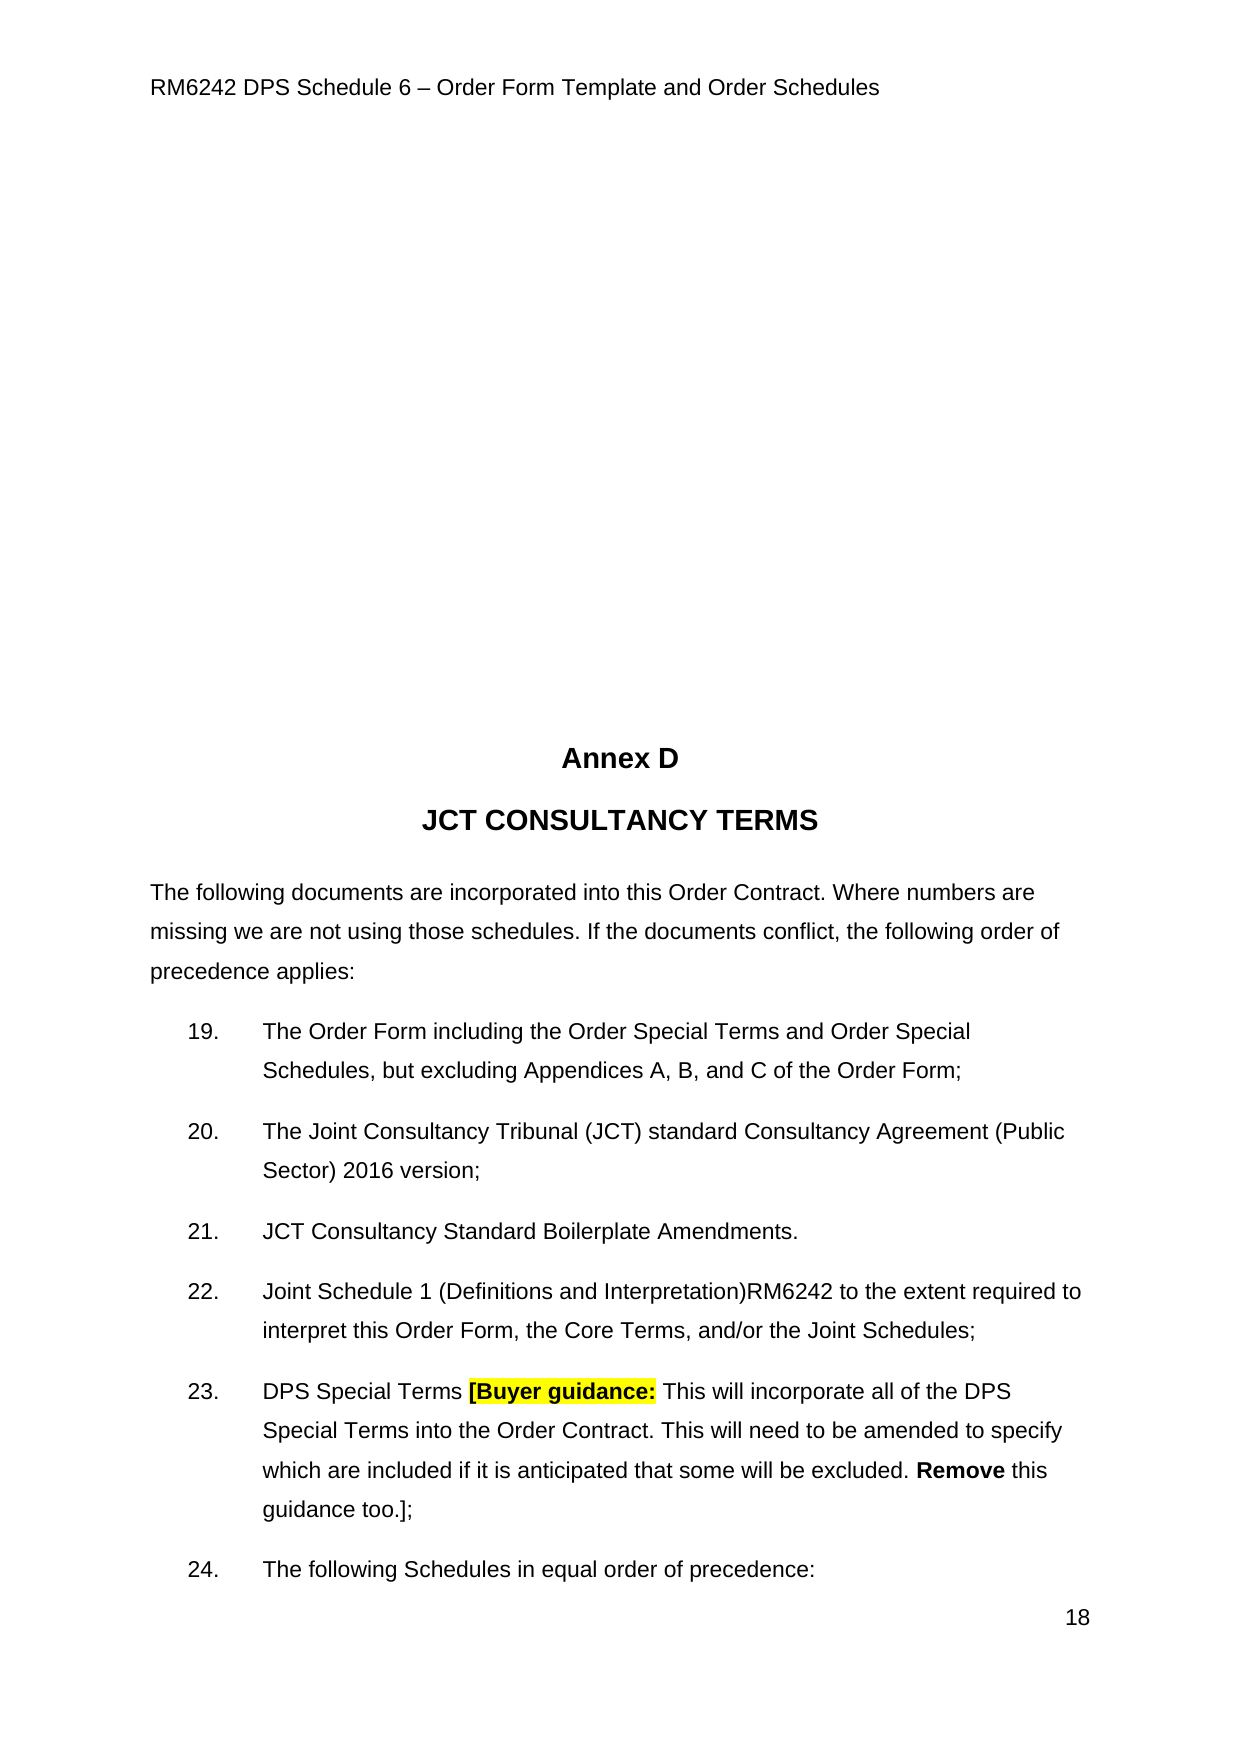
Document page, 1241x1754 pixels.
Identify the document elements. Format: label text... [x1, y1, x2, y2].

subtitle JCT CONSULTANCY TERMS [150, 803, 1090, 837]
list DPS Special Terms [Buyer guidance: This will incorporate all of the DPS Special Terms into the Order Contract. This will need to be amended to specify which are included if it is anticipated that some will be excluded. Remove this guidance too.]; [187, 1378, 1090, 1522]
list The Order Form including the Order Special Terms and Order Special Schedules, but excluding Appendices A, B, and C of the Order Form; [187, 1018, 1090, 1084]
list JCT Consultancy Standard Boilerplate Amendments. [187, 1218, 1090, 1244]
list The following Schedules in equal order of precedence: [187, 1556, 1090, 1583]
list The Joint Consultancy Tribunal (JCT) standard Consultancy Agreement (Public Sector) 2016 version; [187, 1118, 1090, 1184]
text The following documents are incorporated into this Order Contract. Where numbers are missing we are not using those schedules. If the documents conflict, the following order of precedence applies: [150, 879, 1090, 984]
list Joint Schedule 1 (Definitions and Interpretation)RM6242 to the extent required to interpret this Order Form, the Core Terms, and/or the Joint Schedules; [187, 1278, 1090, 1344]
subtitle Annex D [150, 741, 1090, 774]
